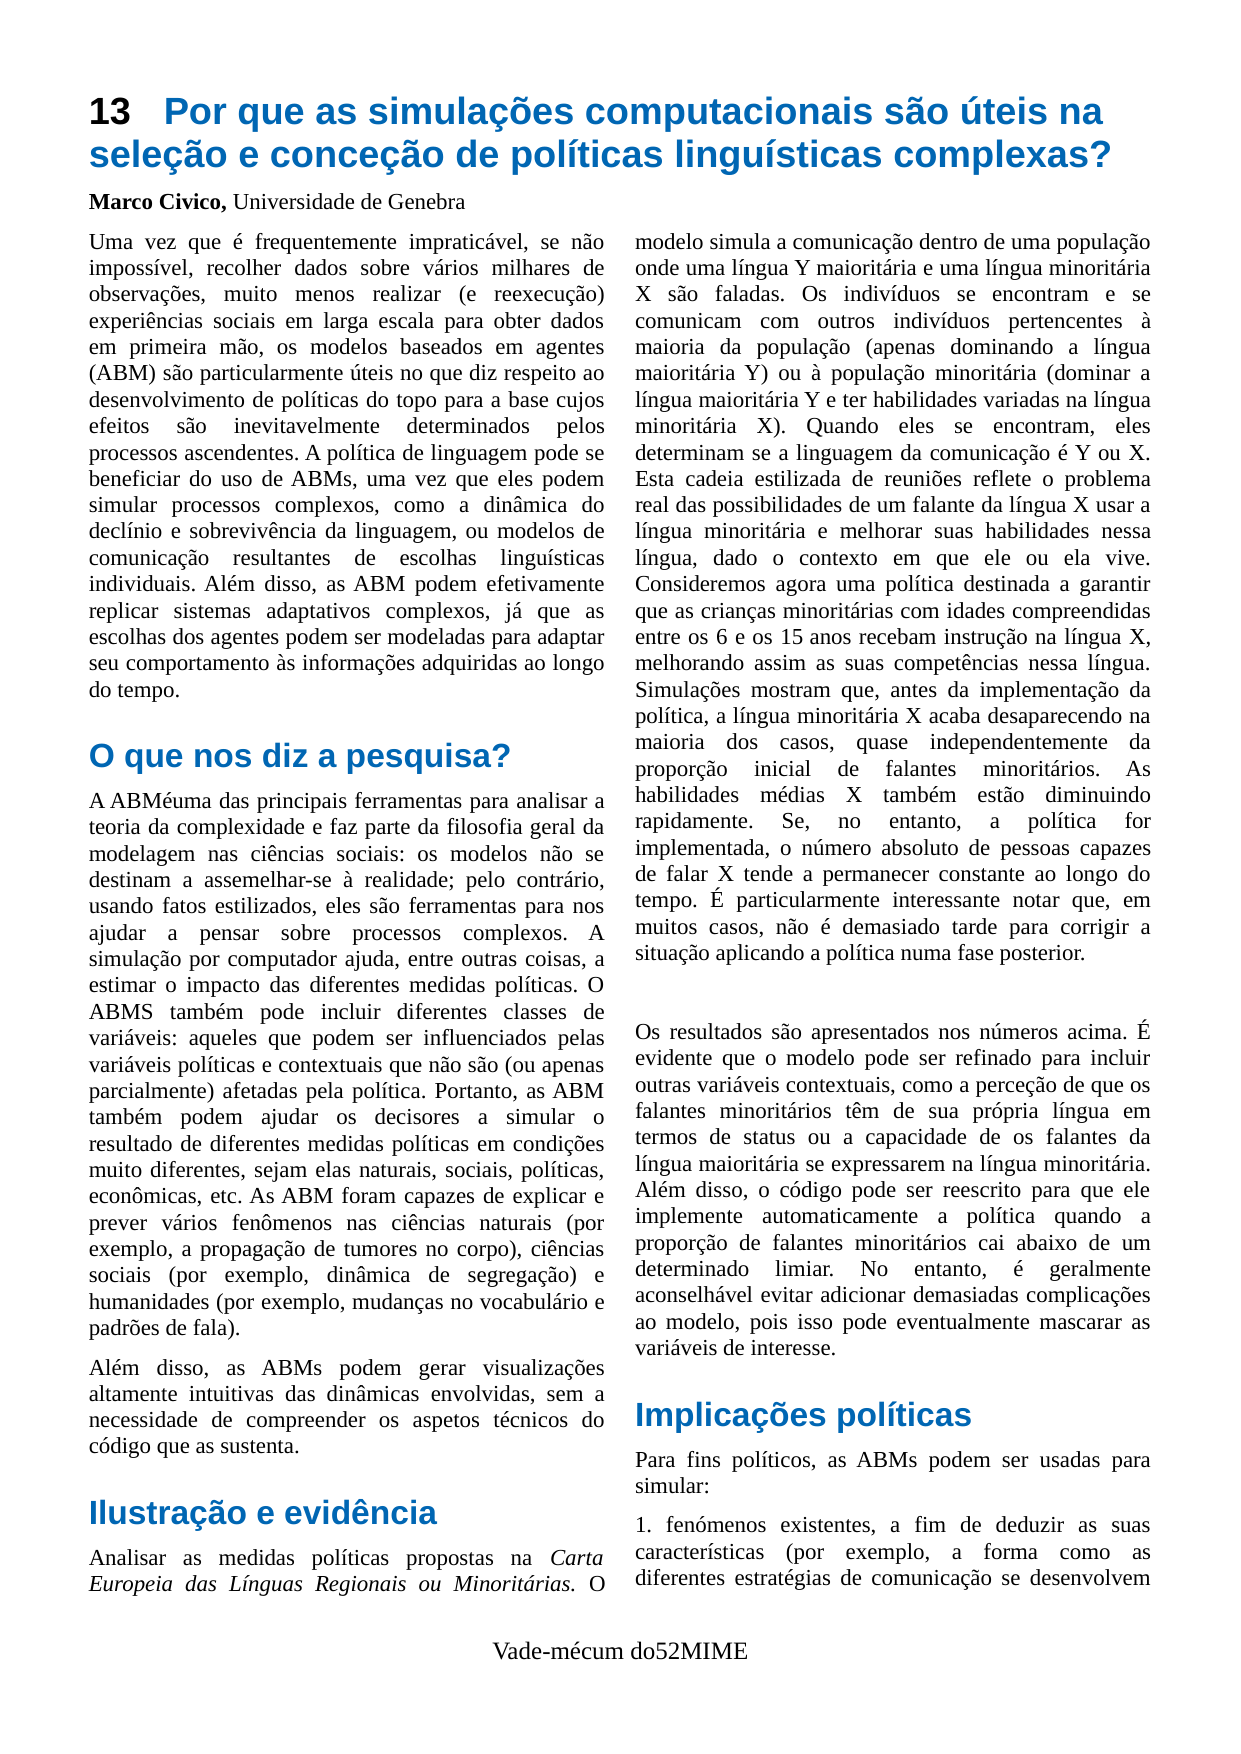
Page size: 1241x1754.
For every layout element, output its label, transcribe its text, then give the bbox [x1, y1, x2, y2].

subtitle Ilustração e evidência [88, 1493, 605, 1531]
text A ABMéuma das principais ferramentas para analisar a teoria da complexidade e faz parte da filosofia geral da modelagem nas ciências sociais: os modelos não se destinam a assemelhar-se à realidade; pelo contrário, usando fatos estilizados, eles são ferramentas para nos ajudar a pensar sobre processos complexos. A simulação por computador ajuda, entre outras coisas, a estimar o impacto das diferentes medidas políticas. O ABMS também pode incluir diferentes classes de variáveis: aqueles que podem ser influenciados pelas variáveis políticas e contextuais que não são (ou apenas parcialmente) afetadas pela política. Portanto, as ABM também podem ajudar os decisores a simular o resultado de diferentes medidas políticas em condições muito diferentes, sejam elas naturais, sociais, políticas, econômicas, etc. As ABM foram capazes de explicar e prever vários fenômenos nas ciências naturais (por exemplo, a propagação de tumores no corpo), ciências sociais (por exemplo, dinâmica de segregação) e humanidades (por exemplo, mudanças no vocabulário e padrões de fala). [88, 787, 605, 1341]
text Uma vez que é frequentemente impraticável, se não impossível, recolher dados sobre vários milhares de observações, muito menos realizar (e reexecução) experiências sociais em larga escala para obter dados em primeira mão, os modelos baseados em agentes (ABM) são particularmente úteis no que diz respeito ao desenvolvimento de políticas do topo para a base cujos efeitos são inevitavelmente determinados pelos processos ascendentes. A política de linguagem pode se beneficiar do uso de ABMs, uma vez que eles podem simular processos complexos, como a dinâmica do declínio e sobrevivência da linguagem, ou modelos de comunicação resultantes de escolhas linguísticas individuais. Além disso, as ABM podem efetivamente replicar sistemas adaptativos complexos, já que as escolhas dos agentes podem ser modeladas para adaptar seu comportamento às informações adquiridas ao longo do tempo. [88, 228, 605, 702]
text Os resultados são apresentados nos números acima. É evidente que o modelo pode ser refinado para incluir outras variáveis contextuais, como a perceção de que os falantes minoritários têm de sua própria língua em termos de status ou a capacidade de os falantes da língua maioritária se expressarem na língua minoritária. Além disso, o código pode ser reescrito para que ele implemente automaticamente a política quando a proporção de falantes minoritários cai abaixo de um determinado limiar. No entanto, é geralmente aconselhável evitar adicionar demasiadas complicações ao modelo, pois isso pode eventualmente mascarar as variáveis de interesse. [635, 1018, 1152, 1361]
text Para fins políticos, as ABMs podem ser usadas para simular: [635, 1446, 1152, 1498]
subtitle O que nos diz a pesquisa? [88, 736, 605, 774]
text modelo simula a comunicação dentro de uma população onde uma língua Y maioritária e uma língua minoritária X são faladas. Os indivíduos se encontram e se comunicam com outros indivíduos pertencentes à maioria da população (apenas dominando a língua maioritária Y) ou à população minoritária (dominar a língua maioritária Y e ter habilidades variadas na língua minoritária X). Quando eles se encontram, eles determinam se a linguagem da comunicação é Y ou X. Esta cadeia estilizada de reuniões reflete o problema real das possibilidades de um falante da língua X usar a língua minoritária e melhorar suas habilidades nessa língua, dado o contexto em que ele ou ela vive. Consideremos agora uma política destinada a garantir que as crianças minoritárias com idades compreendidas entre os 6 e os 15 anos recebam instrução na língua X, melhorando assim as suas competências nessa língua. Simulações mostram que, antes da implementação da política, a língua minoritária X acaba desaparecendo na maioria dos casos, quase independentemente da proporção inicial de falantes minoritários. As habilidades médias X também estão diminuindo rapidamente. Se, no entanto, a política for implementada, o número absoluto de pessoas capazes de falar X tende a permanecer constante ao longo do tempo. É particularmente interessante notar que, em muitos casos, não é demasiado tarde para corrigir a situação aplicando a política numa fase posterior. [635, 228, 1152, 966]
text Analisar as medidas políticas propostas na Carta Europeia das Línguas Regionais ou Minoritárias. O [88, 1544, 605, 1597]
text 1. fenómenos existentes, a fim de deduzir as suas características (por exemplo, a forma como as diferentes estratégias de comunicação se desenvolvem [635, 1511, 1152, 1590]
text Além disso, as ABMs podem gerar visualizações altamente intuitivas das dinâmicas envolvidas, sem a necessidade de compreender os aspetos técnicos do código que as sustenta. [88, 1353, 605, 1459]
text Marco Civico, Universidade de Genebra [88, 188, 1152, 215]
subtitle Implicações políticas [635, 1394, 1152, 1433]
subtitle Por que as simulações computacionais são úteis na seleção e conceção de políticas linguísticas complexas? [88, 88, 1152, 176]
